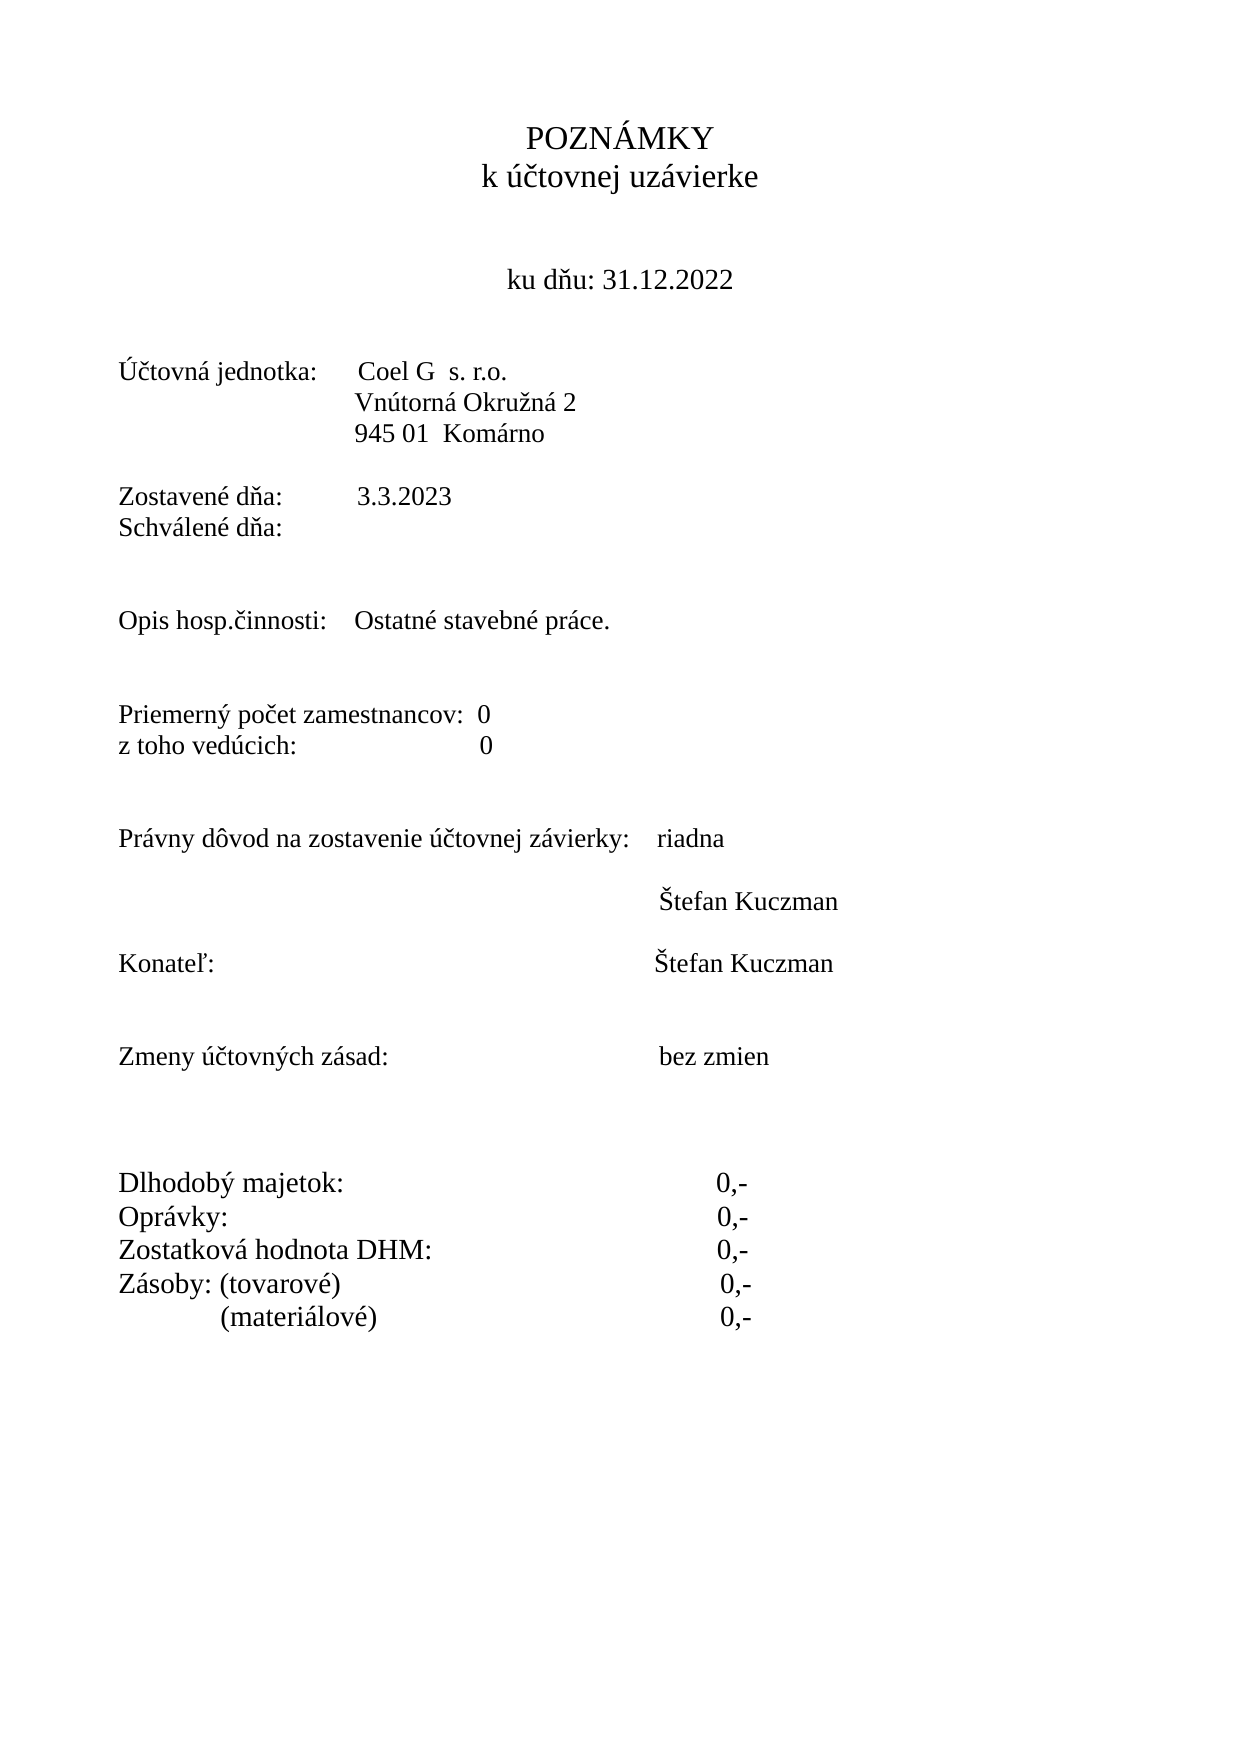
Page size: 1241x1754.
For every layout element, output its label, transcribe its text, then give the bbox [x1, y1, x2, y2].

text Zásoby: (tovarové) 0,- [118, 1266, 1122, 1299]
text Dlhodobý majetok: 0,- [118, 1165, 1122, 1199]
text Štefan Kuczman [118, 885, 1122, 916]
text Priemerný počet zamestnancov: 0 [118, 698, 1122, 729]
text Zmeny účtovných zásad: bez zmien [118, 1041, 1122, 1072]
text Opis hosp.činnosti: Ostatné stavebné práce. [118, 604, 1122, 636]
text ku dňu: 31.12.2022 [118, 262, 1122, 295]
text Zostatková hodnota DHM: 0,- [118, 1232, 1122, 1266]
text Konateľ: Štefan Kuczman [118, 947, 1122, 978]
text POZNÁMKY [118, 118, 1122, 156]
text 945 01 Komárno [118, 418, 1122, 449]
text Účtovná jednotka: Coel G s. r.o. [118, 355, 1122, 386]
text Právny dôvod na zostavenie účtovnej závierky: riadna [118, 822, 1122, 854]
text k účtovnej uzávierke [118, 156, 1122, 195]
text Schválené dňa: [118, 511, 1122, 542]
text Vnútorná Okružná 2 [118, 386, 1122, 418]
text (materiálové) 0,- [118, 1299, 1122, 1333]
text Zostavené dňa: 3.3.2023 [118, 480, 1122, 511]
text Oprávky: 0,- [118, 1199, 1122, 1232]
text z toho vedúcich: 0 [118, 729, 1122, 760]
